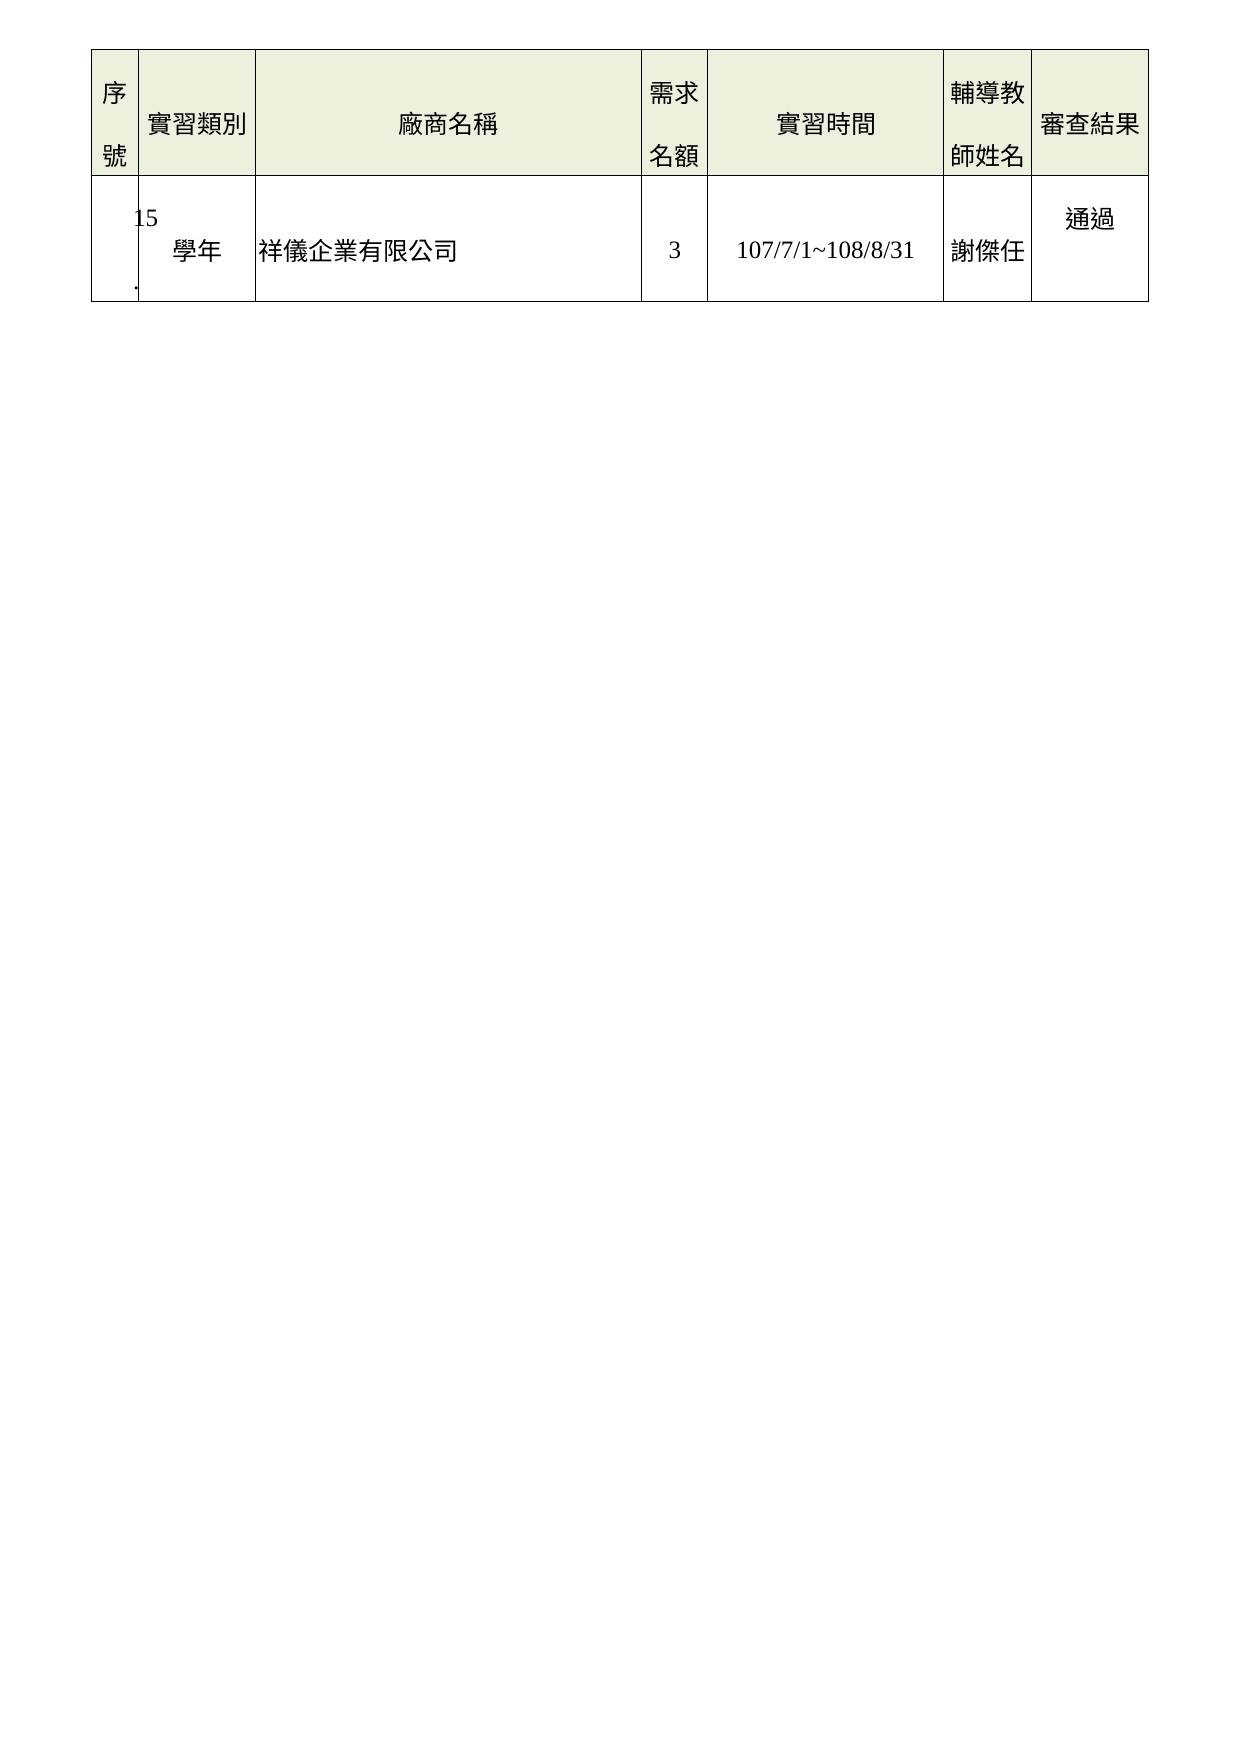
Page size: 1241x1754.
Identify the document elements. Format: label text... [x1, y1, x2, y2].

table_header 需求 名額 [642, 50, 707, 175]
table_header 實習類別 [139, 50, 255, 175]
table_cell 謝傑任 [944, 176, 1031, 301]
table_cell 通過 [1032, 176, 1148, 301]
table_header 輔導教師姓名 [944, 50, 1031, 175]
table_header 廠商名稱 [256, 50, 641, 175]
table_cell 學年 [139, 176, 255, 301]
table_cell 祥儀企業有限公司 [256, 176, 641, 301]
table_header 審查結果 [1032, 50, 1148, 175]
table_cell 3 [642, 176, 707, 301]
table_header 實習時間 [708, 50, 943, 175]
table_cell [92, 176, 138, 301]
table_header 序號 [92, 50, 138, 175]
table_cell 107/7/1~108/8/31 [708, 176, 943, 301]
